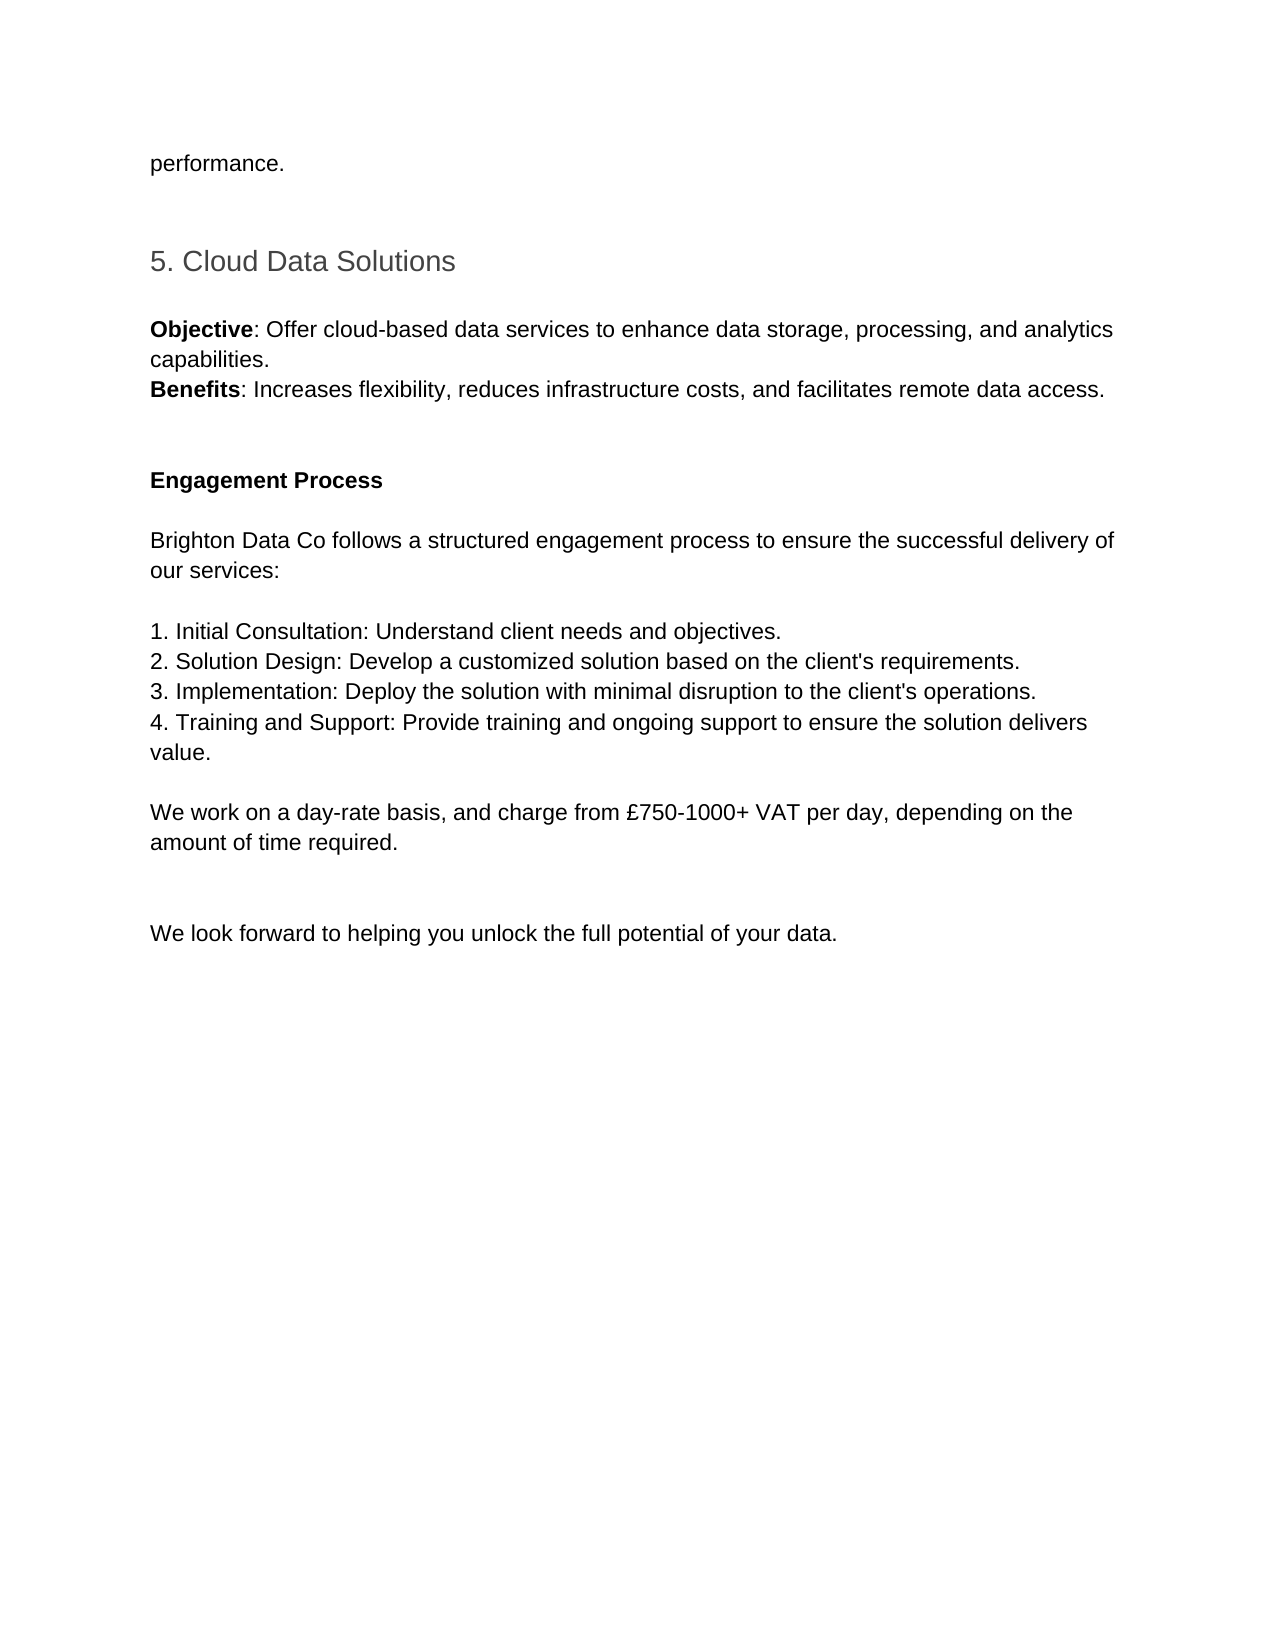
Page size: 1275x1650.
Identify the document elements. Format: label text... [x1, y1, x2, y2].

subtitle 5. Cloud Data Solutions [150, 244, 1125, 277]
text Benefits: Increases flexibility, reduces infrastructure costs, and facilitates remote data access. [150, 376, 1125, 403]
text 3. Implementation: Deploy the solution with minimal disruption to the client's operations. [150, 678, 1125, 705]
text performance. [150, 150, 1125, 176]
text 1. Initial Consultation: Understand client needs and objectives. [150, 618, 1125, 644]
text We work on a day-rate basis, and charge from £750-1000+ VAT per day, depending on the amount of time required. [150, 799, 1125, 856]
text 4. Training and Support: Provide training and ongoing support to ensure the solution delivers value. [150, 708, 1125, 765]
text 2. Solution Design: Develop a customized solution based on the client's requirements. [150, 648, 1125, 674]
text We look forward to helping you unlock the full potential of your data. [150, 920, 1125, 946]
text Engagement Process [150, 467, 1125, 493]
text Brighton Data Co follows a structured engagement process to ensure the successful delivery of our services: [150, 527, 1125, 584]
text Objective: Offer cloud-based data services to enhance data storage, processing, and analytics capabilities. [150, 316, 1125, 372]
